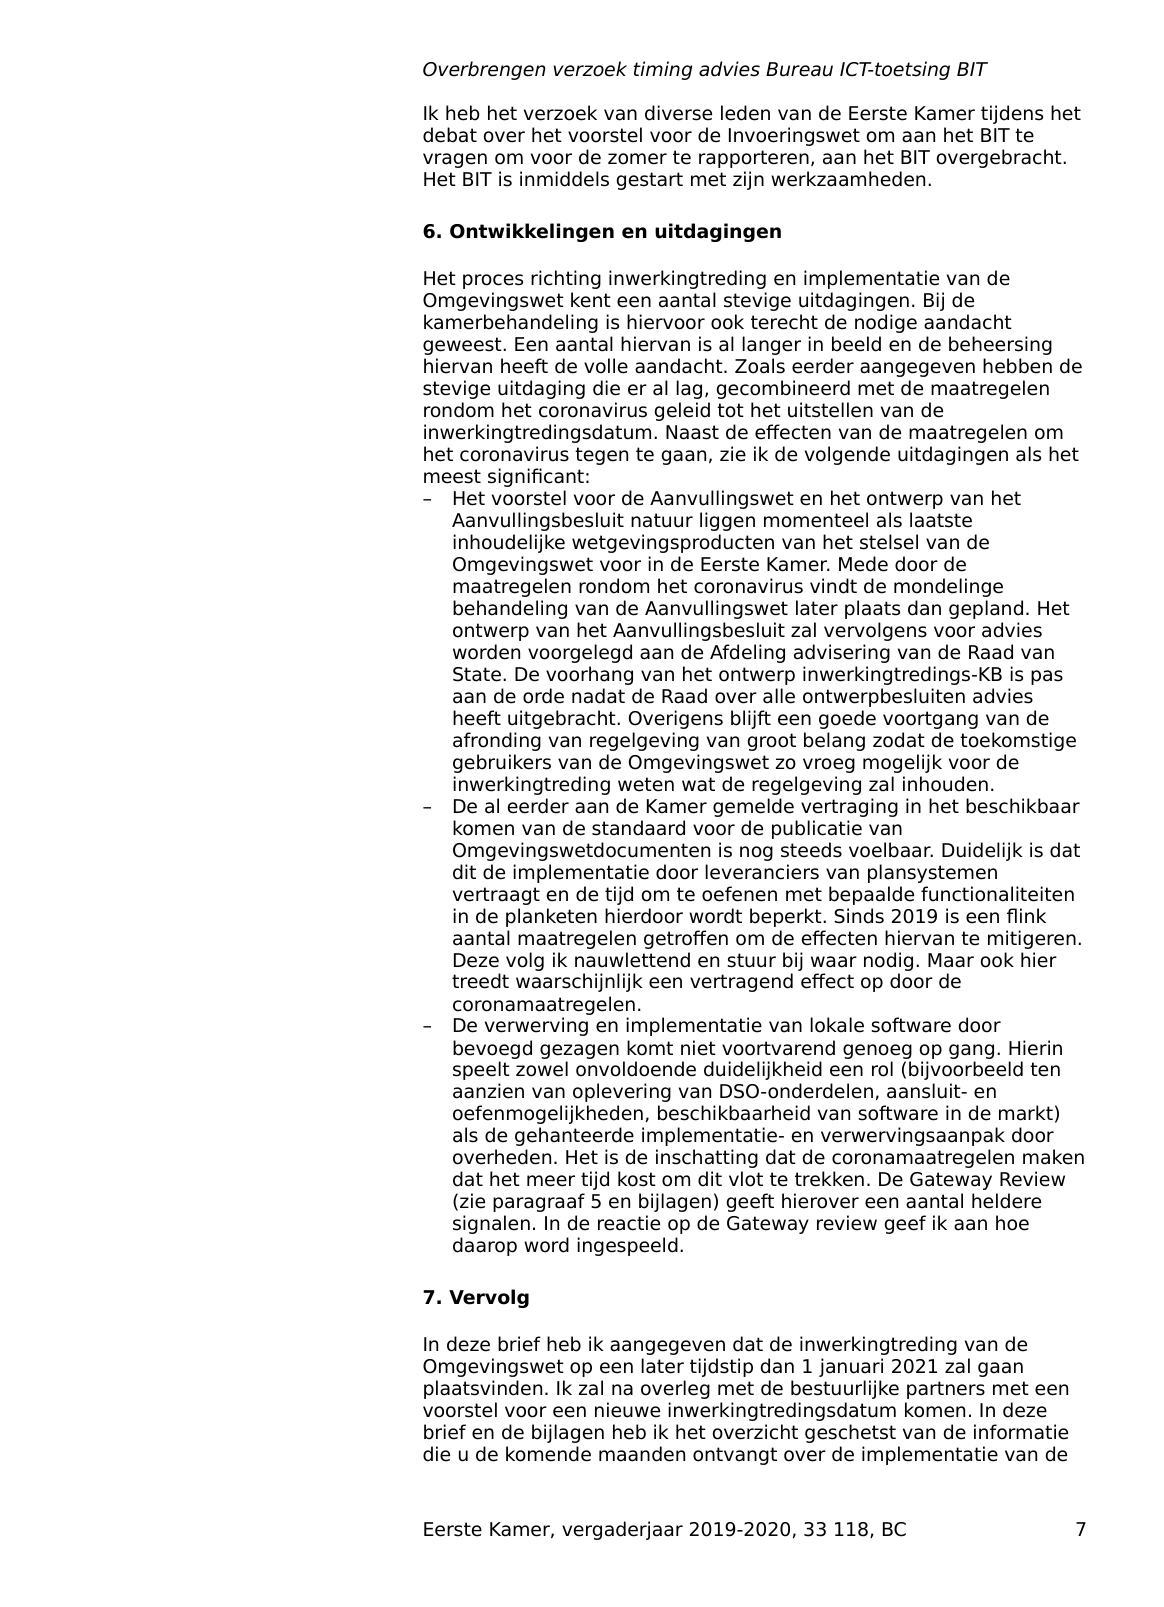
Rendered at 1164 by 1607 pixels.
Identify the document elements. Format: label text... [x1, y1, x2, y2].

subtitle 7. Vervolg [422, 1287, 1087, 1309]
text Ik heb het verzoek van diverse leden van de Eerste Kamer tijdens het debat over het voorstel voor de Invoeringswet om aan het BIT te vragen om voor de zomer te rapporteren, aan het BIT overgebracht. Het BIT is inmiddels gestart met zijn werkzaamheden. [422, 103, 1087, 191]
text Het proces richting inwerkingtreding en implementatie van de Omgevingswet kent een aantal stevige uitdagingen. Bij de kamerbehandeling is hiervoor ook terecht de nodige aandacht geweest. Een aantal hiervan is al langer in beeld en de beheersing hiervan heeft de volle aandacht. Zoals eerder aangegeven hebben de stevige uitdaging die er al lag, gecombineerd met de maatregelen rondom het coronavirus geleid tot het uitstellen van de inwerkingtredingsdatum. Naast de effecten van de maatregelen om het coronavirus tegen te gaan, zie ik de volgende uitdagingen als het meest significant: [422, 268, 1087, 488]
subtitle Overbrengen verzoek timing advies Bureau ICT-toetsing BIT [422, 59, 1087, 81]
subtitle 6. Ontwikkelingen en uitdagingen [422, 221, 1087, 243]
text – Het voorstel voor de Aanvullingswet en het ontwerp van het Aanvullingsbesluit natuur liggen momenteel als laatste inhoudelijke wetgevingsproducten van het stelsel van de Omgevingswet voor in de Eerste Kamer. Mede door de maatregelen rondom het coronavirus vindt de mondelinge behandeling van de Aanvullingswet later plaats dan gepland. Het ontwerp van het Aanvullingsbesluit zal vervolgens voor advies worden voorgelegd aan de Afdeling advisering van de Raad van State. De voorhang van het ontwerp inwerkingtredings-KB is pas aan de orde nadat de Raad over alle ontwerpbesluiten advies heeft uitgebracht. Overigens blijft een goede voortgang van de afronding van regelgeving van groot belang zodat de toekomstige gebruikers van de Omgevingswet zo vroeg mogelijk voor de inwerkingtreding weten wat de regelgeving zal inhouden. [422, 488, 1087, 796]
text – De verwerving en implementatie van lokale software door bevoegd gezagen komt niet voortvarend genoeg op gang. Hierin speelt zowel onvoldoende duidelijkheid een rol (bijvoorbeeld ten aanzien van oplevering van DSO-onderdelen, aansluit- en oefenmogelijkheden, beschikbaarheid van software in de markt) als de gehanteerde implementatie- en verwervingsaanpak door overheden. Het is de inschatting dat de coronamaatregelen maken dat het meer tijd kost om dit vlot te trekken. De Gateway Review (zie paragraaf 5 en bijlagen) geeft hierover een aantal heldere signalen. In de reactie op de Gateway review geef ik aan hoe daarop word ingespeeld. [422, 1015, 1087, 1257]
text – De al eerder aan de Kamer gemelde vertraging in het beschikbaar komen van de standaard voor de publicatie van Omgevingswetdocumenten is nog steeds voelbaar. Duidelijk is dat dit de implementatie door leveranciers van plansystemen vertraagt en de tijd om te oefenen met bepaalde functionaliteiten in de planketen hierdoor wordt beperkt. Sinds 2019 is een flink aantal maatregelen getroffen om de effecten hiervan te mitigeren. Deze volg ik nauwlettend en stuur bij waar nodig. Maar ook hier treedt waarschijnlijk een vertragend effect op door de coronamaatregelen. [422, 796, 1087, 1015]
text In deze brief heb ik aangegeven dat de inwerkingtreding van de Omgevingswet op een later tijdstip dan 1 januari 2021 zal gaan plaatsvinden. Ik zal na overleg met de bestuurlijke partners met een voorstel voor een nieuwe inwerkingtredingsdatum komen. In deze brief en de bijlagen heb ik het overzicht geschetst van de informatie die u de komende maanden ontvangt over de implementatie van de [422, 1334, 1087, 1466]
